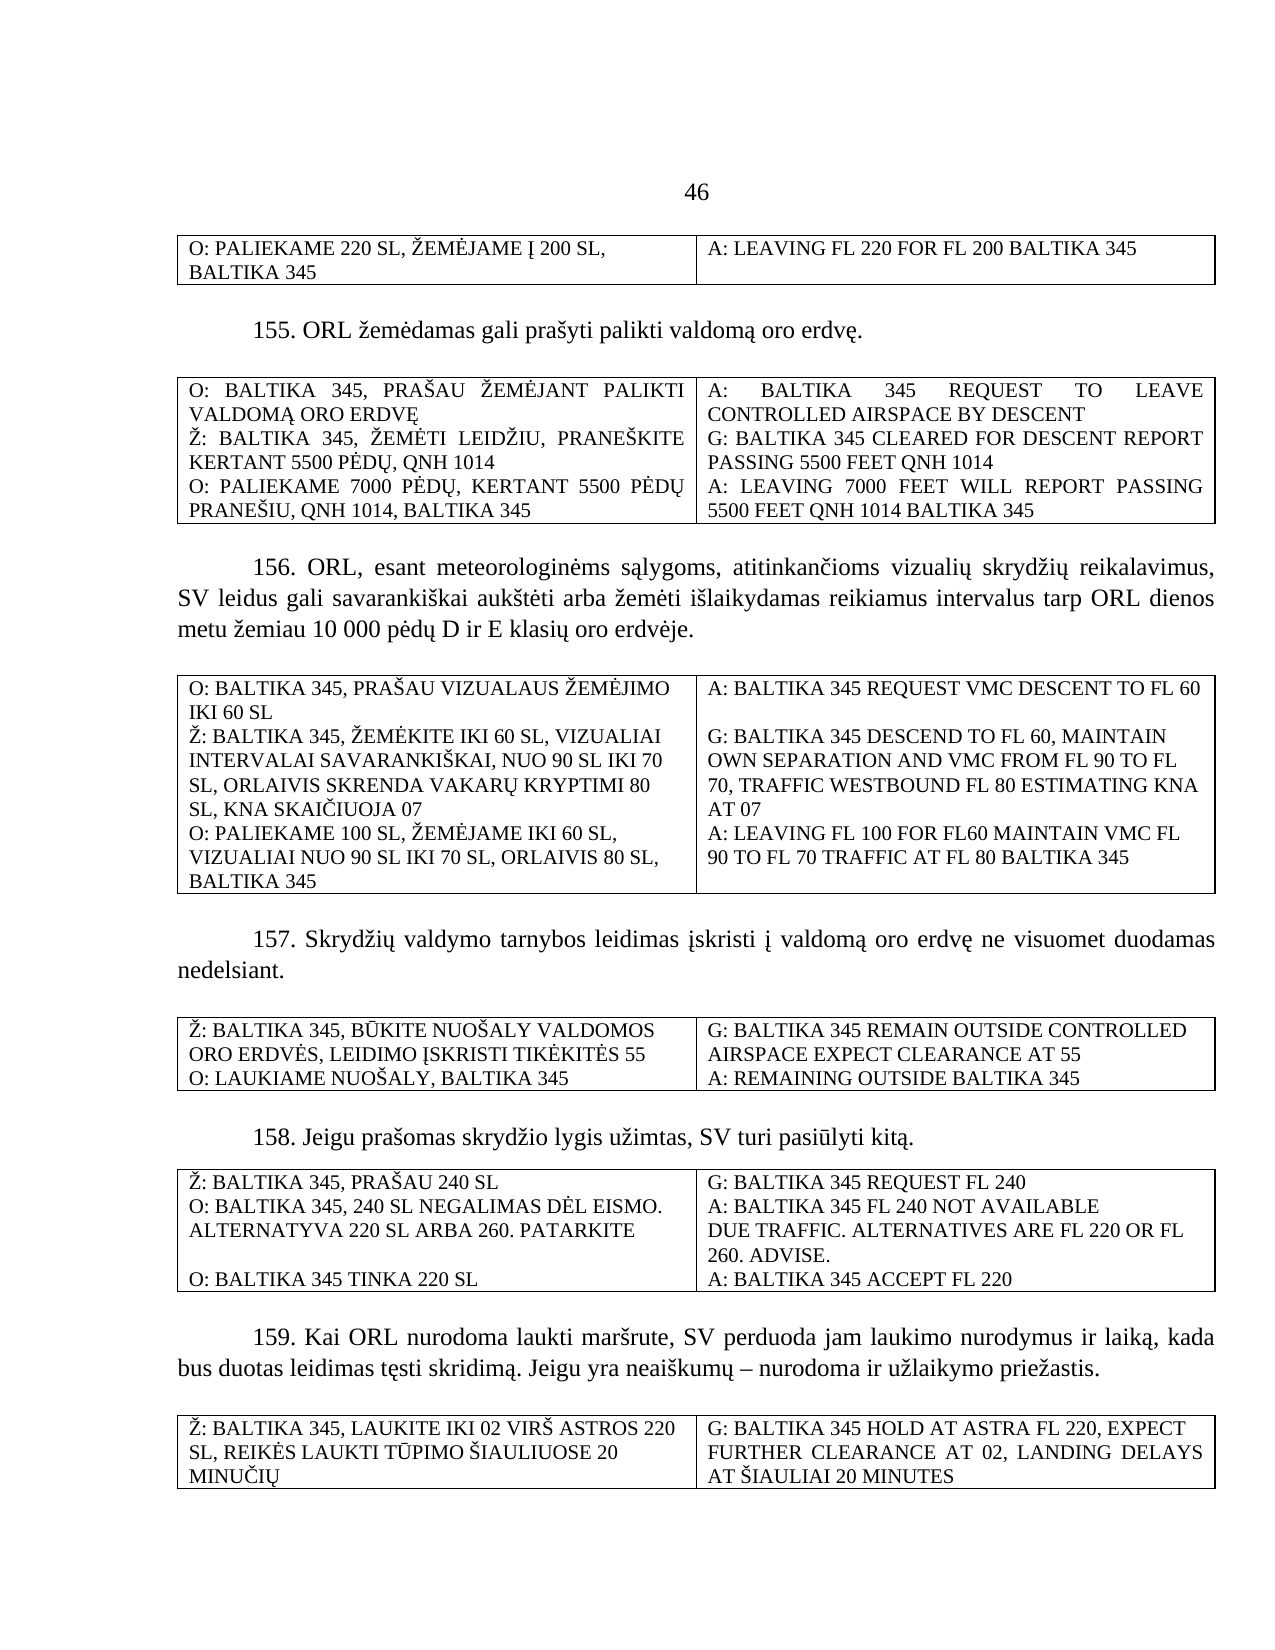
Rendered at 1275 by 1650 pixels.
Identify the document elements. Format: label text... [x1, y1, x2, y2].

table_header A: BALTIKA 345 REQUEST TO LEAVE CONTROLLED AIRSPACE BY DESCENT G: BALTIKA 345 CLEARED FOR DESCENT REPORT PASSING 5500 FEET QNH 1014 A: LEAVING 7000 FEET WILL REPORT PASSING 5500 FEET QNH 1014 BALTIKA 345 [697, 378, 1214, 522]
text 155. ORL žemėdamas gali prašyti palikti valdomą oro erdvę. [177, 316, 1216, 344]
table_header A: BALTIKA 345 REQUEST VMC DESCENT TO FL 60 G: BALTIKA 345 DESCEND TO FL 60, MAINTAIN OWN SEPARATION AND VMC FROM FL 90 TO FL 70, TRAFFIC WESTBOUND FL 80 ESTIMATING KNA AT 07 A: LEAVING FL 100 FOR FL60 MAINTAIN VMC FL 90 TO FL 70 TRAFFIC AT FL 80 BALTIKA 345 [697, 676, 1214, 893]
table_header O: BALTIKA 345, PRAŠAU VIZUALAUS ŽEMĖJIMO IKI 60 SL Ž: BALTIKA 345, ŽEMĖKITE IKI 60 SL, VIZUALIAI INTERVALAI SAVARANKIŠKAI, NUO 90 SL IKI 70 SL, ORLAIVIS SKRENDA VAKARŲ KRYPTIMI 80 SL, KNA SKAIČIUOJA 07 O: PALIEKAME 100 SL, ŽEMĖJAME IKI 60 SL, VIZUALIAI NUO 90 SL IKI 70 SL, ORLAIVIS 80 SL, BALTIKA 345 [178, 676, 696, 893]
table_header G: BALTIKA 345 REMAIN OUTSIDE CONTROLLED AIRSPACE EXPECT CLEARANCE AT 55 A: REMAINING OUTSIDE BALTIKA 345 [697, 1018, 1214, 1090]
table_cell A: LEAVING FL 220 FOR FL 200 BALTIKA 345 [697, 236, 1214, 284]
table_header G: BALTIKA 345 HOLD AT ASTRA FL 220, EXPECT FURTHER CLEARANCE AT 02, LANDING DELAYS AT ŠIAULIAI 20 MINUTES [697, 1416, 1214, 1488]
table_cell O: PALIEKAME 220 SL, ŽEMĖJAME Į 200 SL, BALTIKA 345 [178, 236, 696, 284]
text 157. Skrydžių valdymo tarnybos leidimas įskristi į valdomą oro erdvę ne visuomet duodamas nedelsiant. [177, 924, 1216, 984]
table_header Ž: BALTIKA 345, PRAŠAU 240 SL O: BALTIKA 345, 240 SL NEGALIMAS DĖL EISMO. ALTERNATYVA 220 SL ARBA 260. PATARKITE O: BALTIKA 345 TINKA 220 SL [178, 1170, 696, 1291]
text 159. Kai ORL nurodoma laukti maršrute, SV perduoda jam laukimo nurodymus ir laiką, kada bus duotas leidimas tęsti skridimą. Jeigu yra neaiškumų – nurodoma ir užlaikymo priežastis. [177, 1322, 1216, 1382]
table_header Ž: BALTIKA 345, LAUKITE IKI 02 VIRŠ ASTROS 220 SL, REIKĖS LAUKTI TŪPIMO ŠIAULIUOSE 20 MINUČIŲ [178, 1416, 696, 1488]
table_header O: BALTIKA 345, PRAŠAU ŽEMĖJANT PALIKTI VALDOMĄ ORO ERDVĘ Ž: BALTIKA 345, ŽEMĖTI LEIDŽIU, PRANEŠKITE KERTANT 5500 PĖDŲ, QNH 1014 O: PALIEKAME 7000 PĖDŲ, KERTANT 5500 PĖDŲ PRANEŠIU, QNH 1014, BALTIKA 345 [178, 378, 696, 522]
text 156. ORL, esant meteorologinėms sąlygoms, atitinkančioms vizualių skrydžių reikalavimus, SV leidus gali savarankiškai aukštėti arba žemėti išlaikydamas reikiamus intervalus tarp ORL dienos metu žemiau 10 000 pėdų D ir E klasių oro erdvėje. [177, 552, 1216, 642]
table_header Ž: BALTIKA 345, BŪKITE NUOŠALY VALDOMOS ORO ERDVĖS, LEIDIMO ĮSKRISTI TIKĖKITĖS 55 O: LAUKIAME NUOŠALY, BALTIKA 345 [178, 1018, 696, 1090]
text 158. Jeigu prašomas skrydžio lygis užimtas, SV turi pasiūlyti kitą. [177, 1122, 1216, 1151]
table_header G: BALTIKA 345 REQUEST FL 240 A: BALTIKA 345 FL 240 NOT AVAILABLE DUE TRAFFIC. ALTERNATIVES ARE FL 220 OR FL 260. ADVISE. A: BALTIKA 345 ACCEPT FL 220 [697, 1170, 1214, 1291]
